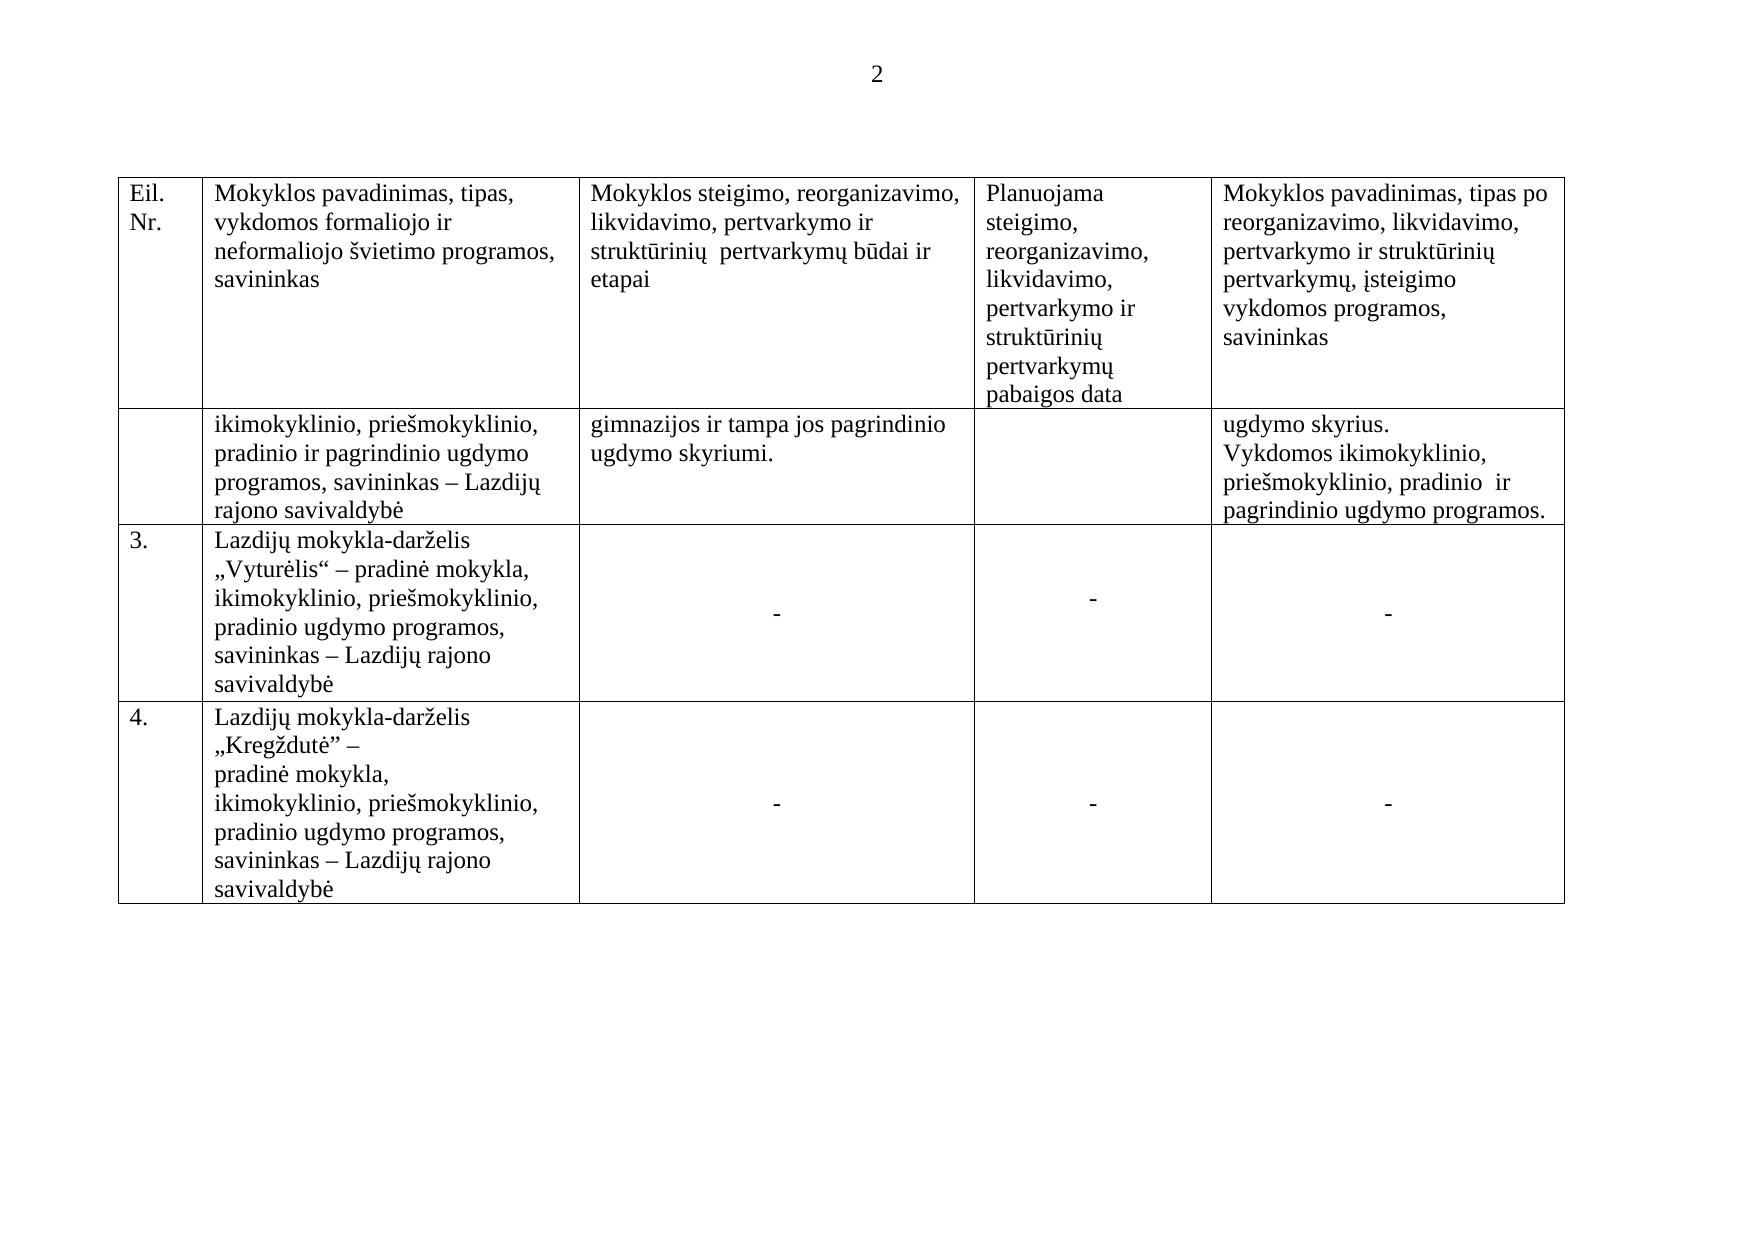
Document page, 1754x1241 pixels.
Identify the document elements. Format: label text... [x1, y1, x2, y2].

table_cell Lazdijų mokykla-darželis „Kregždutė” – pradinė mokykla, ikimokyklinio, priešmokyklinio, pradinio ugdymo programos, savininkas – Lazdijų rajono savivaldybė [203, 702, 579, 903]
table_cell Lazdijų mokykla-darželis „Vyturėlis“ – pradinė mokykla, ikimokyklinio, priešmokyklinio, pradinio ugdymo programos, savininkas – Lazdijų rajono savivaldybė [203, 525, 579, 701]
table_cell ikimokyklinio, priešmokyklinio, pradinio ir pagrindinio ugdymo programos, savininkas – Lazdijų rajono savivaldybė [203, 409, 579, 524]
table_cell 3. [119, 525, 202, 701]
table_cell [975, 409, 1211, 524]
table_cell - [975, 702, 1211, 903]
table_cell - [580, 702, 974, 903]
table_cell [119, 409, 202, 524]
table_cell - [975, 525, 1211, 701]
table_cell - [1212, 525, 1564, 701]
table_cell 4. [119, 702, 202, 903]
table_cell - [580, 525, 974, 701]
table_cell ugdymo skyrius. Vykdomos ikimokyklinio, priešmokyklinio, pradinio ir pagrindinio ugdymo programos. [1212, 409, 1564, 524]
table_header Eil. Nr. [119, 178, 202, 408]
table_header Mokyklos steigimo, reorganizavimo, likvidavimo, pertvarkymo ir struktūrinių pertvarkymų būdai ir etapai [580, 178, 974, 408]
table_cell gimnazijos ir tampa jos pagrindinio ugdymo skyriumi. [580, 409, 974, 524]
table_header Mokyklos pavadinimas, tipas, vykdomos formaliojo ir neformaliojo švietimo programos, savininkas [203, 178, 579, 408]
table_header Planuojama steigimo, reorganizavimo, likvidavimo, pertvarkymo ir struktūrinių pertvarkymų pabaigos data [975, 178, 1211, 408]
table_cell - [1212, 702, 1564, 903]
table_header Mokyklos pavadinimas, tipas po reorganizavimo, likvidavimo, pertvarkymo ir struktūrinių pertvarkymų, įsteigimo vykdomos programos, savininkas [1212, 178, 1564, 408]
